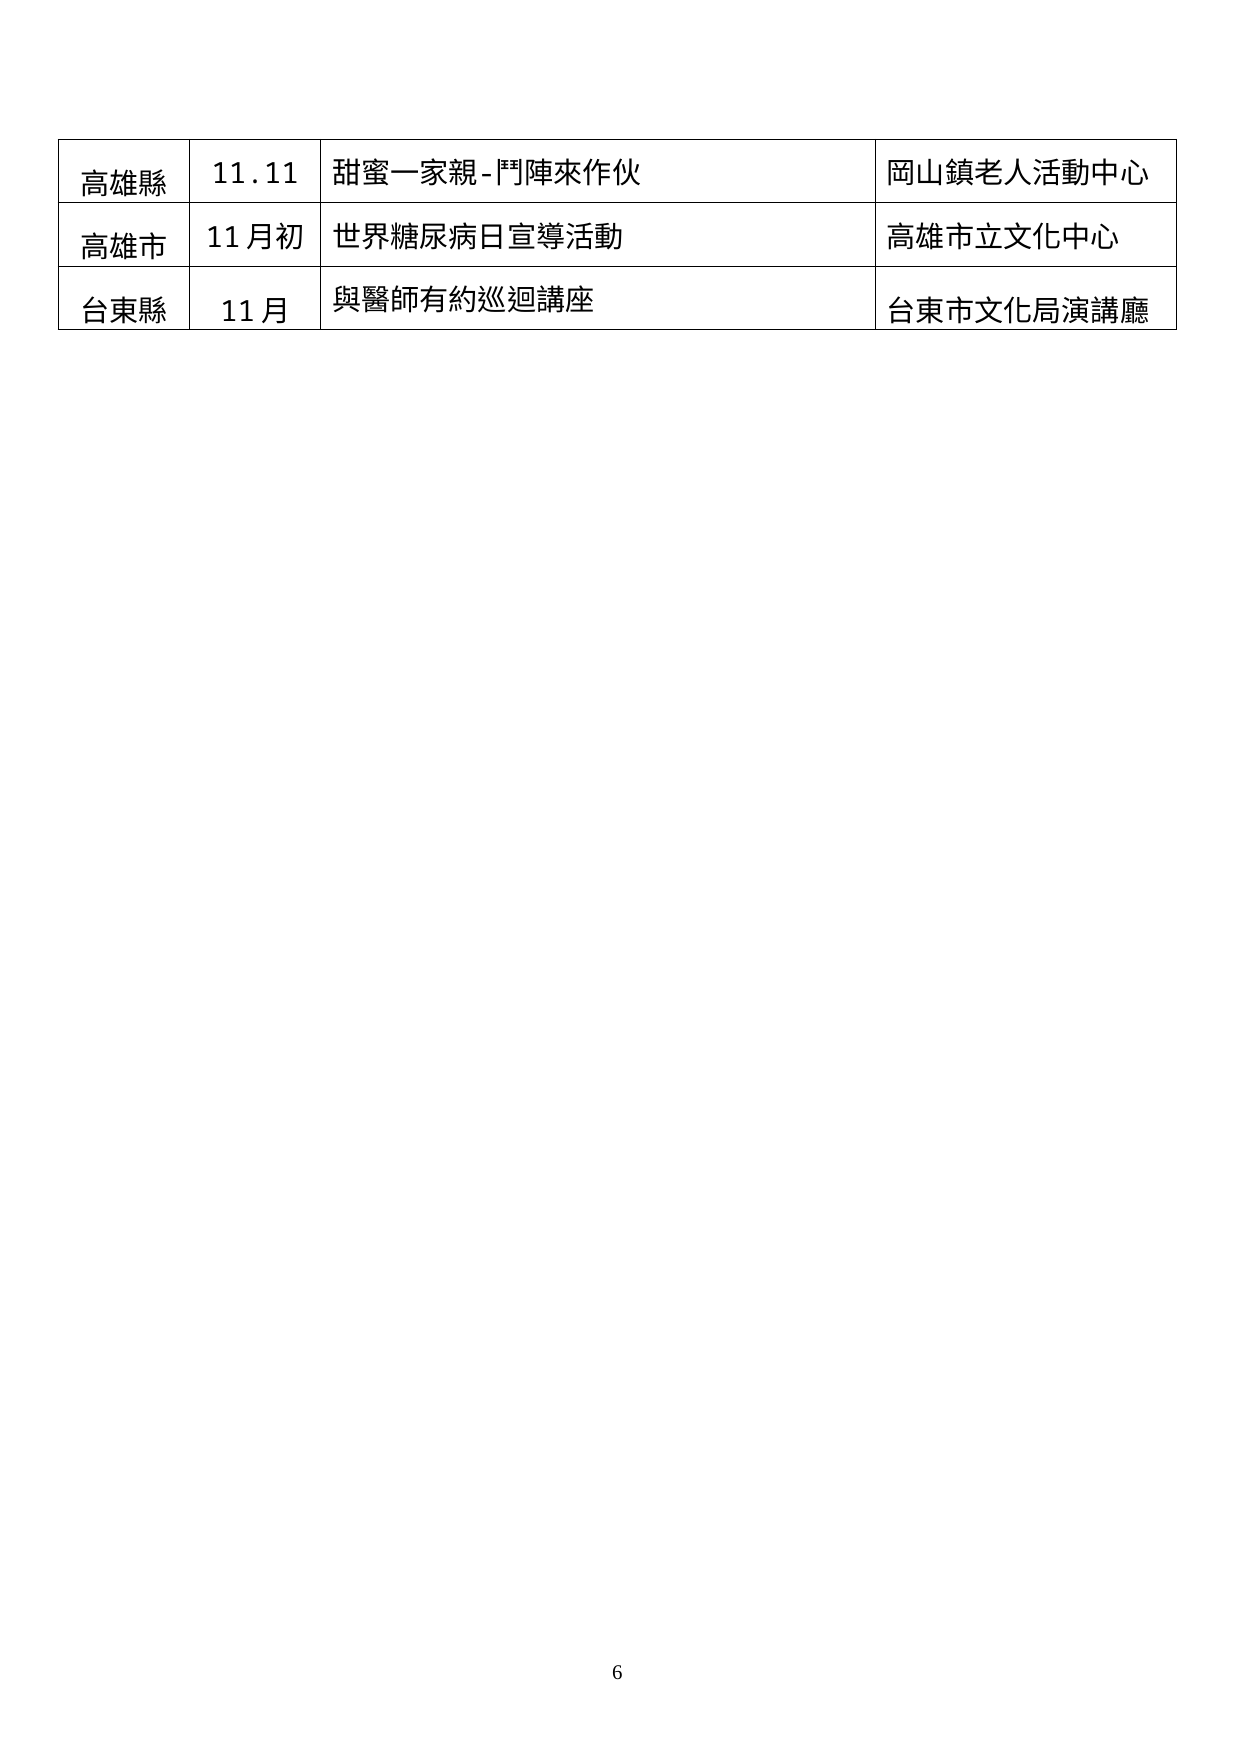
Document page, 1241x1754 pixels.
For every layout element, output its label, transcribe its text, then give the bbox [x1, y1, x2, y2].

table_cell 岡山鎮老人活動中心 [876, 140, 1176, 202]
table_cell 高雄市立文化中心 [876, 203, 1176, 266]
table_cell 與醫師有約巡迴講座 [321, 267, 875, 329]
table_cell 高雄市 [59, 203, 189, 266]
table_cell 11月 [190, 267, 320, 329]
table_cell 高雄縣 [59, 140, 189, 202]
table_cell 世界糖尿病日宣導活動 [321, 203, 875, 266]
table_cell 甜蜜一家親-鬥陣來作伙 [321, 140, 875, 202]
table_cell 台東市文化局演講廳 [876, 267, 1176, 329]
table_cell 台東縣 [59, 267, 189, 329]
table_cell 11.11 [190, 140, 320, 202]
table_cell 11月初 [190, 203, 320, 266]
